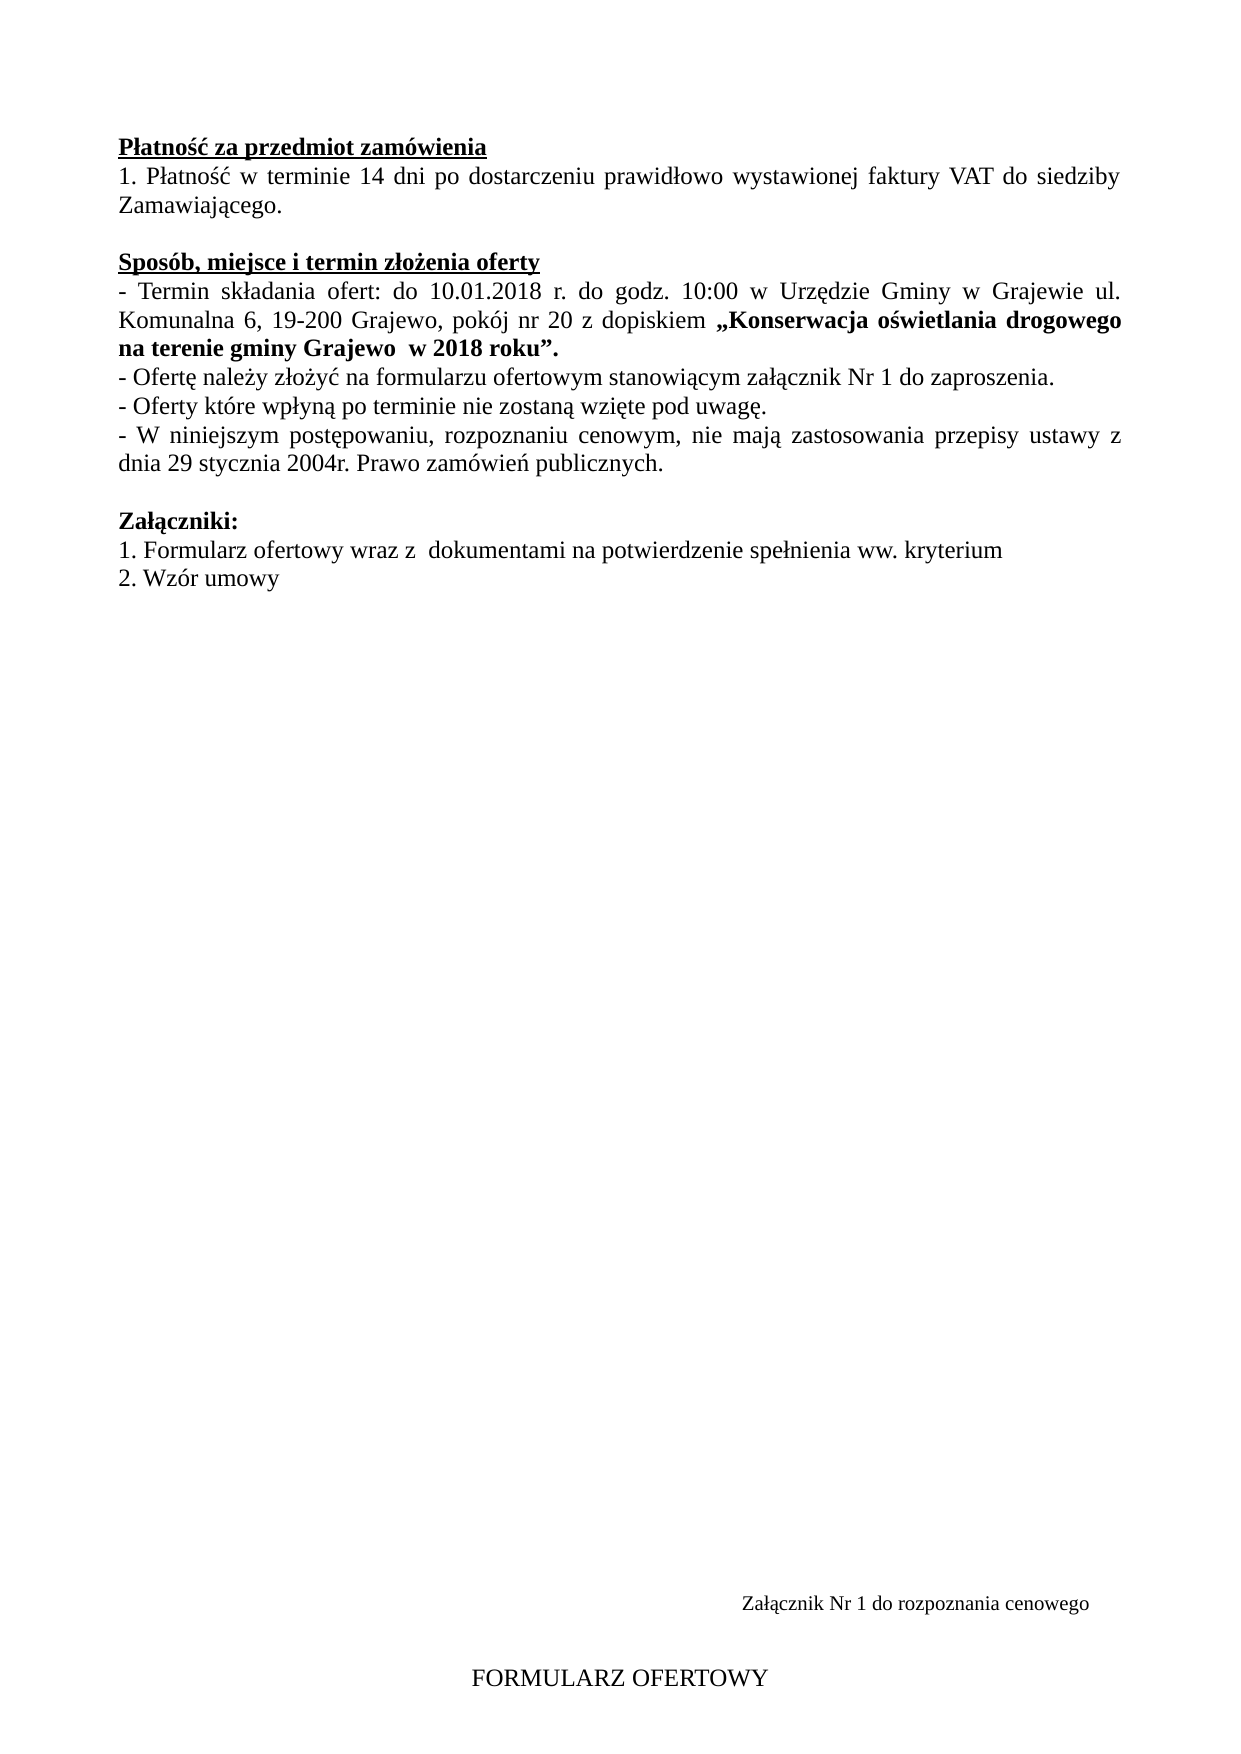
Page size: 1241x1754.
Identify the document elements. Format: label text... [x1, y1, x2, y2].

text FORMULARZ OFERTOWY [118, 1663, 1122, 1692]
text 1. Formularz ofertowy wraz z dokumentami na potwierdzenie spełnienia ww. kryterium [118, 535, 1122, 563]
text Sposób, miejsce i termin złożenia oferty [118, 247, 1122, 276]
text 1. Płatność w terminie 14 dni po dostarczeniu prawidłowo wystawionej faktury VAT do siedziby Zamawiającego. [118, 161, 1122, 218]
text - Ofertę należy złożyć na formularzu ofertowym stanowiącym załącznik Nr 1 do zaproszenia. [118, 362, 1122, 391]
text 2. Wzór umowy [118, 563, 1122, 592]
text Płatność za przedmiot zamówienia [118, 132, 1122, 161]
text - Oferty które wpłyną po terminie nie zostaną wzięte pod uwagę. [118, 391, 1122, 420]
text - W niniejszym postępowaniu, rozpoznaniu cenowym, nie mają zastosowania przepisy ustawy z dnia 29 stycznia 2004r. Prawo zamówień publicznych. [118, 420, 1122, 477]
text - Termin składania ofert: do 10.01.2018 r. do godz. 10:00 w Urzędzie Gminy w Grajewie ul. Komunalna 6, 19-200 Grajewo, pokój nr 20 z dopiskiem „Konserwacja oświetlania drogowego na terenie gminy Grajewo w 2018 roku”. [118, 276, 1122, 362]
text Załączniki: [118, 506, 1122, 535]
text Załącznik Nr 1 do rozpoznania cenowego [635, 1591, 1122, 1615]
